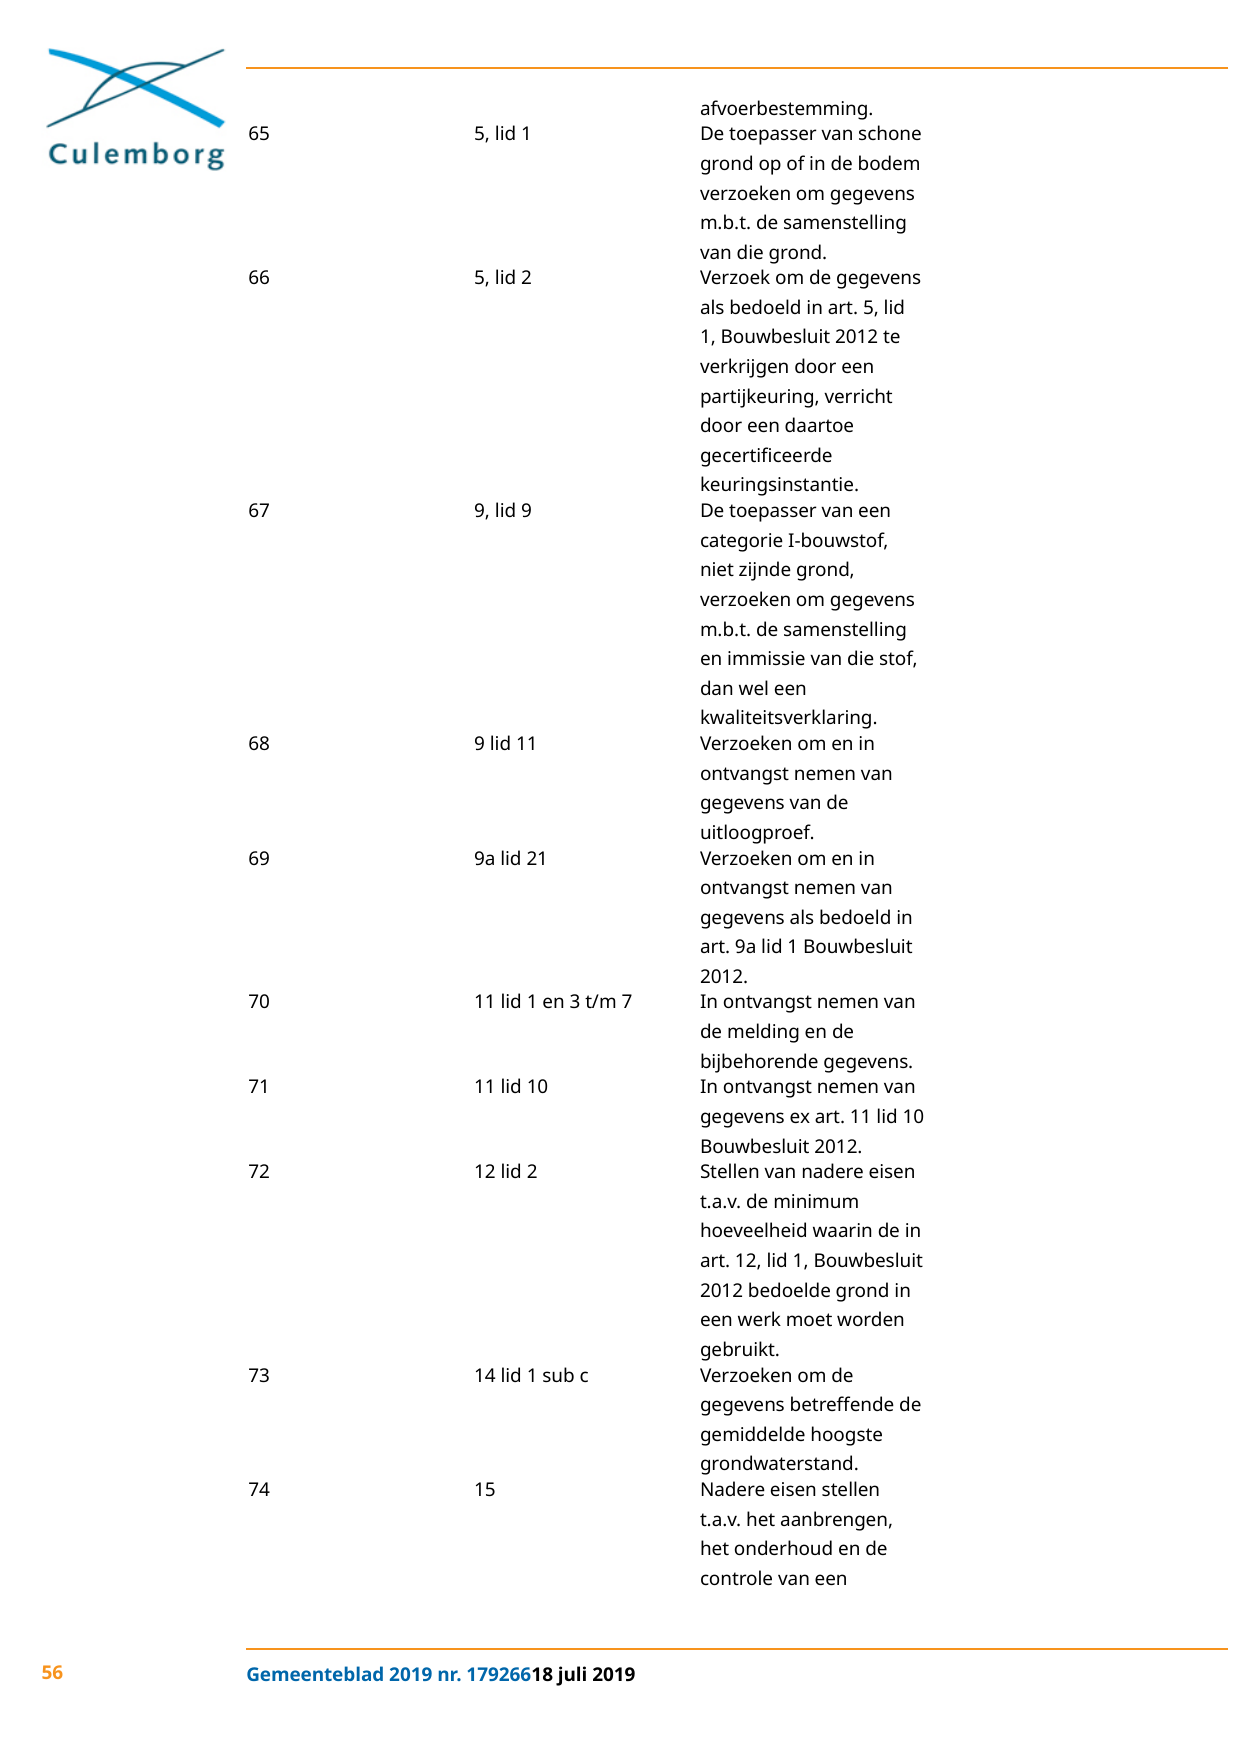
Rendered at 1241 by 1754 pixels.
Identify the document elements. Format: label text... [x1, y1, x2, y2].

table_cell Verzoek om de gegevens als bedoeld in art. 5, lid 1, Bouwbesluit 2012 te verkrijgen door een partijkeuring, verricht door een daartoe gecertificeerde keuringsinstantie. [700, 265, 926, 497]
table_cell Verzoeken om en in ontvangst nemen van gegevens als bedoeld in art. 9a lid 1 Bouwbesluit 2012. [700, 845, 926, 989]
table_cell afvoerbestemming. [700, 95, 926, 121]
table_cell 9, lid 9 [474, 498, 700, 730]
table_cell [926, 265, 1152, 497]
table_cell 68 [248, 730, 474, 845]
table_cell 15 [474, 1476, 700, 1591]
table_cell [926, 989, 1152, 1074]
table_cell 65 [248, 121, 474, 264]
table_cell 66 [248, 265, 474, 497]
table_cell [926, 845, 1152, 989]
table_cell [926, 121, 1152, 264]
table_cell 9 lid 11 [474, 730, 700, 845]
table_cell 69 [248, 845, 474, 989]
table_cell 12 lid 2 [474, 1159, 700, 1362]
picture [41, 47, 231, 172]
table_cell 71 [248, 1074, 474, 1158]
table_cell Verzoeken om en in ontvangst nemen van gegevens van de uitloogproef. [700, 730, 926, 845]
table_cell De toepasser van schone grond op of in de bodem verzoeken om gegevens m.b.t. de samenstelling van die grond. [700, 121, 926, 264]
table_cell Nadere eisen stellen t.a.v. het aanbrengen, het onderhoud en de controle van een [700, 1476, 926, 1591]
table_cell 14 lid 1 sub c [474, 1362, 700, 1476]
table_cell [248, 95, 474, 121]
table_cell 72 [248, 1159, 474, 1362]
table_cell 9a lid 21 [474, 845, 700, 989]
table_cell 74 [248, 1476, 474, 1591]
table_cell [926, 1074, 1152, 1158]
table_cell [474, 95, 700, 121]
table_cell [926, 498, 1152, 730]
table_cell [926, 1476, 1152, 1591]
table_cell 5, lid 2 [474, 265, 700, 497]
table_cell Stellen van nadere eisen t.a.v. de minimum hoeveelheid waarin de in art. 12, lid 1, Bouwbesluit 2012 bedoelde grond in een werk moet worden gebruikt. [700, 1159, 926, 1362]
table_cell 73 [248, 1362, 474, 1476]
table_cell 70 [248, 989, 474, 1074]
table_cell De toepasser van een categorie I-bouwstof, niet zijnde grond, verzoeken om gegevens m.b.t. de samenstelling en immissie van die stof, dan wel een kwaliteitsverklaring. [700, 498, 926, 730]
table_cell 5, lid 1 [474, 121, 700, 264]
table_cell 11 lid 10 [474, 1074, 700, 1158]
table_cell 67 [248, 498, 474, 730]
table_cell Verzoeken om de gegevens betreffende de gemiddelde hoogste grondwaterstand. [700, 1362, 926, 1476]
table_cell [926, 1362, 1152, 1476]
table_cell [926, 95, 1152, 121]
table_cell 11 lid 1 en 3 t/m 7 [474, 989, 700, 1074]
table_cell In ontvangst nemen van de melding en de bijbehorende gegevens. [700, 989, 926, 1074]
table_cell In ontvangst nemen van gegevens ex art. 11 lid 10 Bouwbesluit 2012. [700, 1074, 926, 1158]
table_cell [926, 730, 1152, 845]
table_cell [926, 1159, 1152, 1362]
